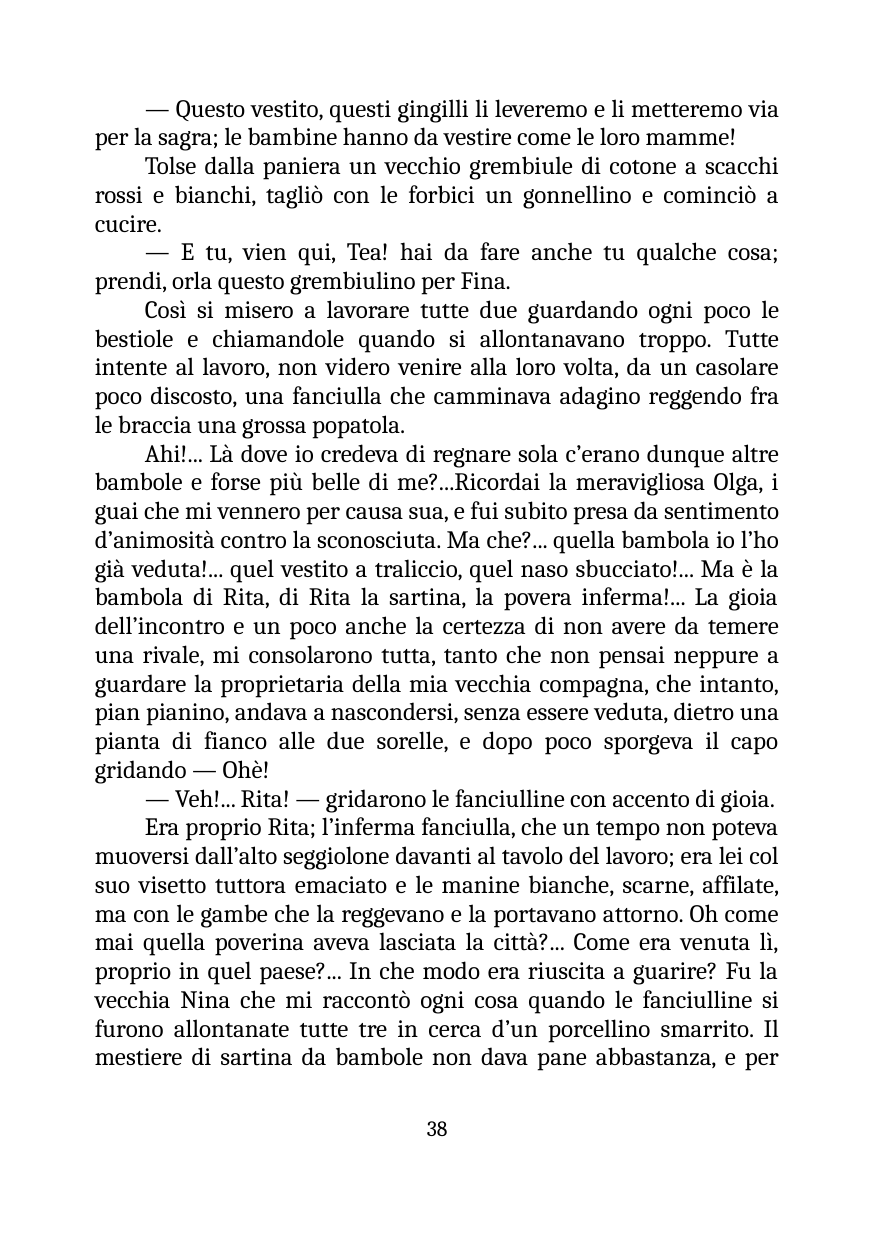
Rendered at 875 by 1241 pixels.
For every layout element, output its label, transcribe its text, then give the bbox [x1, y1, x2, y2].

text — E tu, vien qui, Tea! hai da fare anche tu qualche cosa; prendi, orla questo grembiulino per Fina. [94, 238, 779, 296]
text — Questo vestito, questi gingilli li leveremo e li metteremo via per la sagra; le bambine hanno da vestire come le loro mamme! [94, 94, 779, 152]
text Così si misero a lavorare tutte due guardando ogni poco le bestiole e chiamandole quando si allontanavano troppo. Tutte intente al lavoro, non videro venire alla loro volta, da un casolare poco discosto, una fanciulla che camminava adagino reggendo fra le braccia una grossa popatola. [94, 296, 779, 439]
text Tolse dalla paniera un vecchio grembiule di cotone a scacchi rossi e bianchi, tagliò con le forbici un gonnellino e cominciò a cucire. [94, 152, 779, 238]
text — Veh!... Rita! — gridarono le fanciulline con accento di gioia. [94, 784, 779, 813]
text Ahi!... Là dove io credeva di regnare sola c’erano dunque altre bambole e forse più belle di me?...Ricordai la meravigliosa Olga, i guai che mi vennero per causa sua, e fui subito presa da sentimento d’animosità contro la sconosciuta. Ma che?... quella bambola io l’ho già veduta!... quel vestito a traliccio, quel naso sbucciato!... Ma è la bambola di Rita, di Rita la sartina, la povera inferma!... La gioia dell’incontro e un poco anche la certezza di non avere da temere una rivale, mi consolarono tutta, tanto che non pensai neppure a guardare la proprietaria della mia vecchia compagna, che intanto, pian pianino, andava a nascondersi, senza essere veduta, dietro una pianta di fianco alle due sorelle, e dopo poco sporgeva il capo gridando — Ohè! [94, 439, 779, 784]
text Era proprio Rita; l’inferma fanciulla, che un tempo non poteva muoversi dall’alto seggiolone davanti al tavolo del lavoro; era lei col suo visetto tuttora emaciato e le manine bianche, scarne, affilate, ma con le gambe che la reggevano e la portavano attorno. Oh come mai quella poverina aveva lasciata la città?... Come era venuta lì, proprio in quel paese?... In che modo era riuscita a guarire? Fu la vecchia Nina che mi raccontò ogni cosa quando le fanciulline si furono allontanate tutte tre in cerca d’un porcellino smarrito. Il mestiere di sartina da bambole non dava pane abbastanza, e per [94, 813, 779, 1072]
